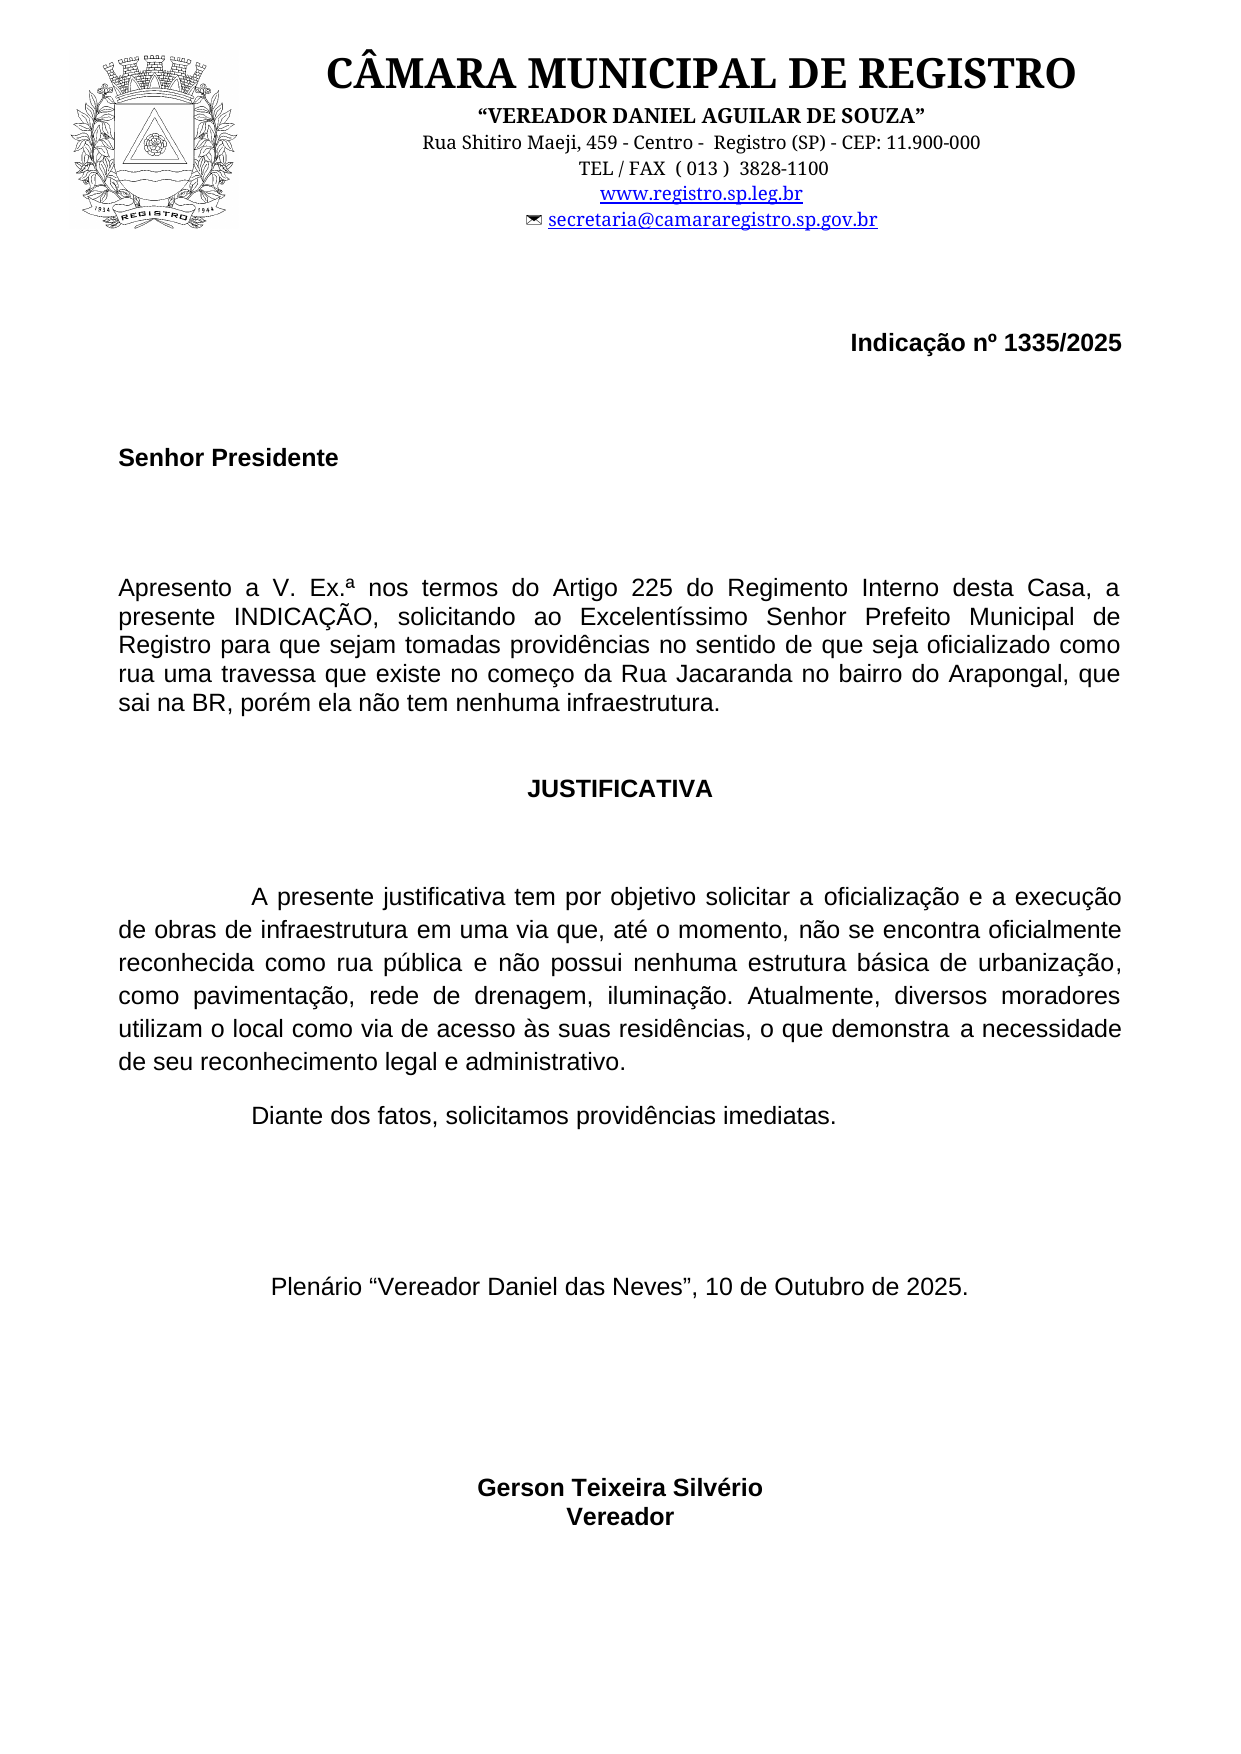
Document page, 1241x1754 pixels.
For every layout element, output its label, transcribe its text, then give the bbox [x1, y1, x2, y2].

text JUSTIFICATIVA [118, 774, 1122, 803]
text Plenário “Vereador Daniel das Neves”, 10 de Outubro de 2025. [118, 1272, 1122, 1301]
text Vereador [118, 1502, 1122, 1531]
text Senhor Presidente [118, 443, 1122, 472]
text Indicação nº 1335/2025 [118, 328, 1122, 357]
subtitle Apresento a V. Ex.ª nos termos do Artigo 225 do Regimento Interno desta Casa, a presente INDICAÇÃO, solicitando ao Excelentíssimo Senhor Prefeito Municipal de Registro para que sejam tomadas providências no sentido de que seja oficializado como rua uma travessa que existe no começo da Rua Jacaranda no bairro do Arapongal, que sai na BR, porém ela não tem nenhuma infraestrutura. [118, 573, 1122, 717]
text Gerson Teixeira Silvério [118, 1473, 1122, 1502]
text Diante dos fatos, solicitamos providências imediatas. [118, 1101, 1122, 1129]
text A presente justificativa tem por objetivo solicitar a oficialização e a execução de obras de infraestrutura em uma via que, até o momento, não se encontra oficialmente reconhecida como rua pública e não possui nenhuma estrutura básica de urbanização, como pavimentação, rede de drenagem, iluminação. Atualmente, diversos moradores utilizam o local como via de acesso às suas residências, o que demonstra a necessidade de seu reconhecimento legal e administrativo. [118, 882, 1122, 1076]
picture [69, 50, 239, 229]
